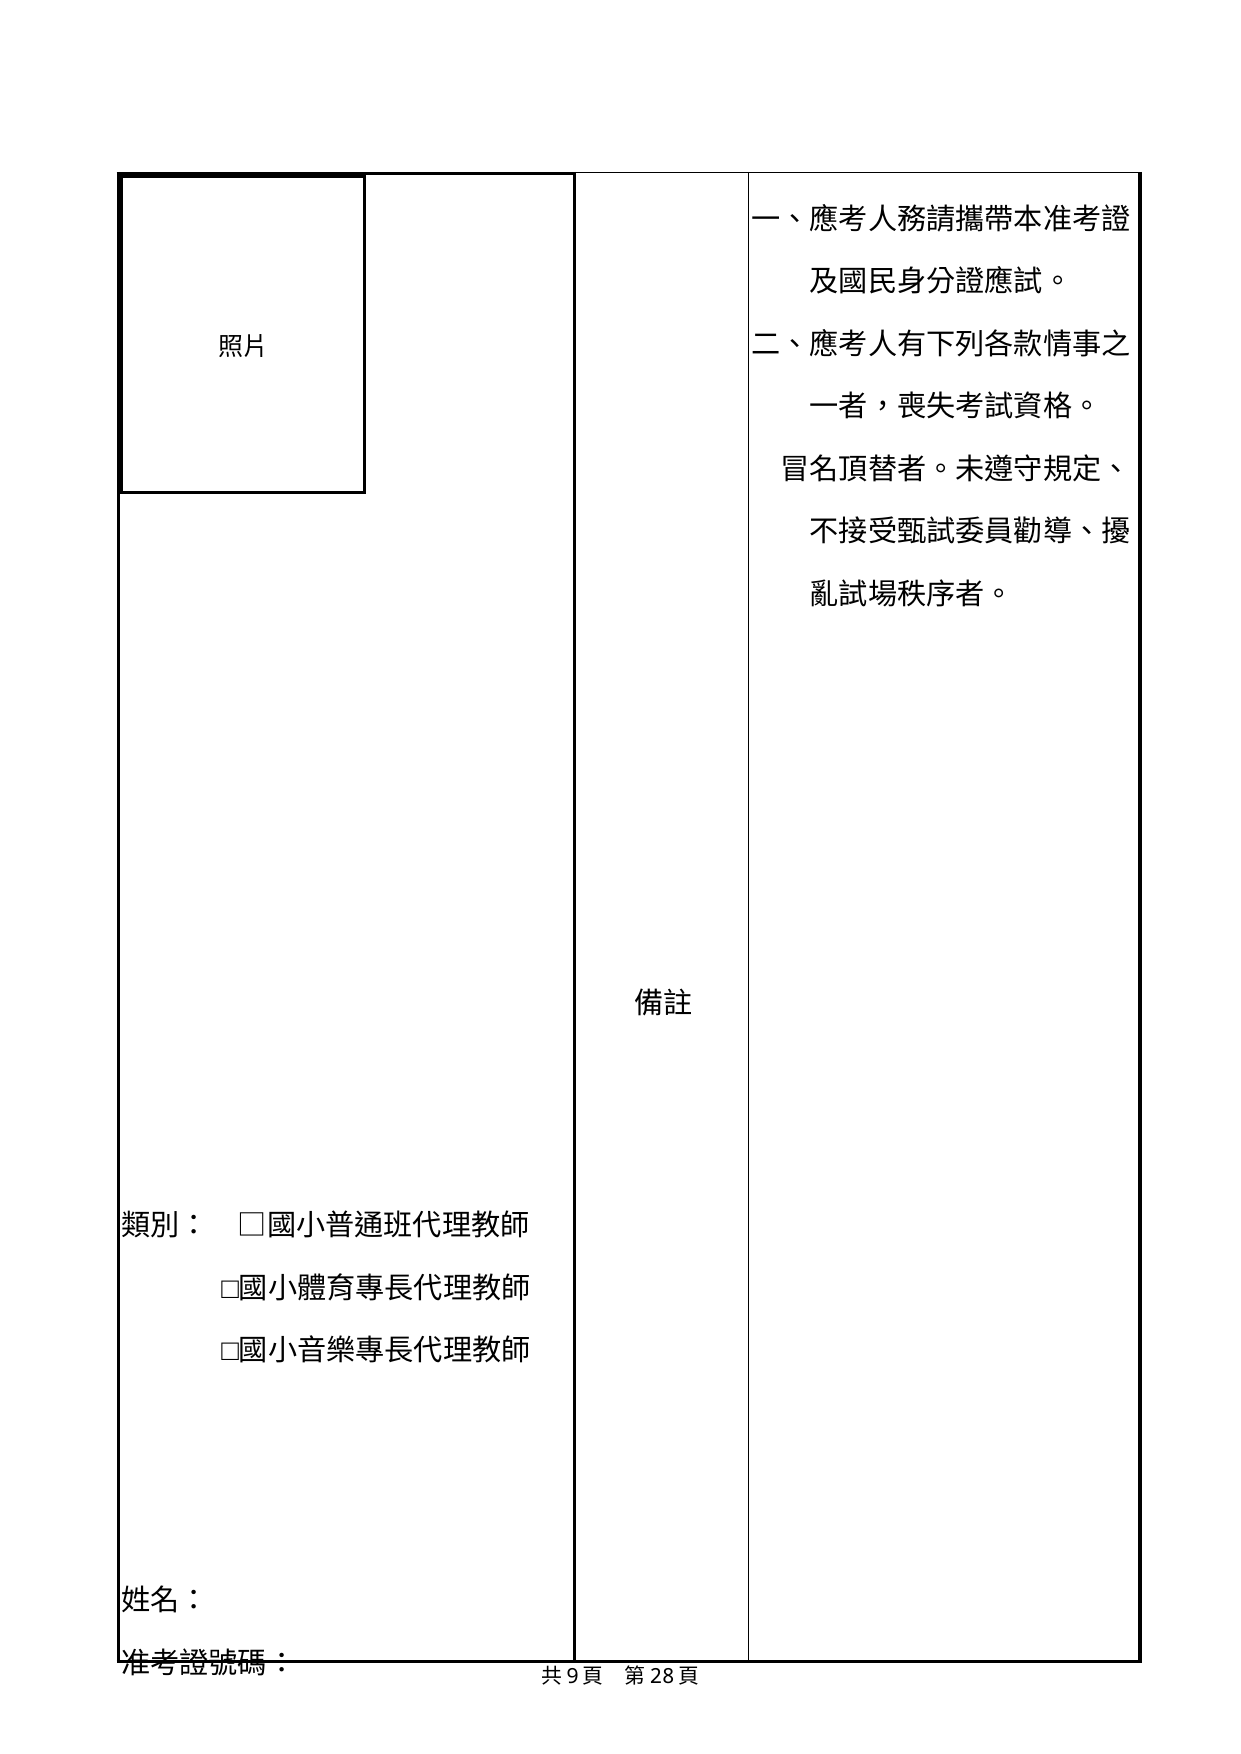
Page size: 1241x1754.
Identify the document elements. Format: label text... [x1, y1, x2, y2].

table_cell 備註 [576, 173, 748, 1659]
table_header 臺中市神岡區豐洲國民小學115學年度 第1次代理教師甄試 (第4招) 准考證 類別： □國小普通班代理教師 □國小體育專長代理教師 □國小音樂專長代理教師 姓名： 准考證號碼： (由本校填寫) [120, 175, 573, 1659]
table_cell 一、應考人務請攜帶本准考證及國民身分證應試。 二、應考人有下列各款情事之一者，喪失考試資格。 冒名頂替者。未遵守規定、不接受甄試委員勸導、擾亂試場秩序者。 [749, 173, 1138, 1659]
table_header 照片 [123, 178, 363, 491]
